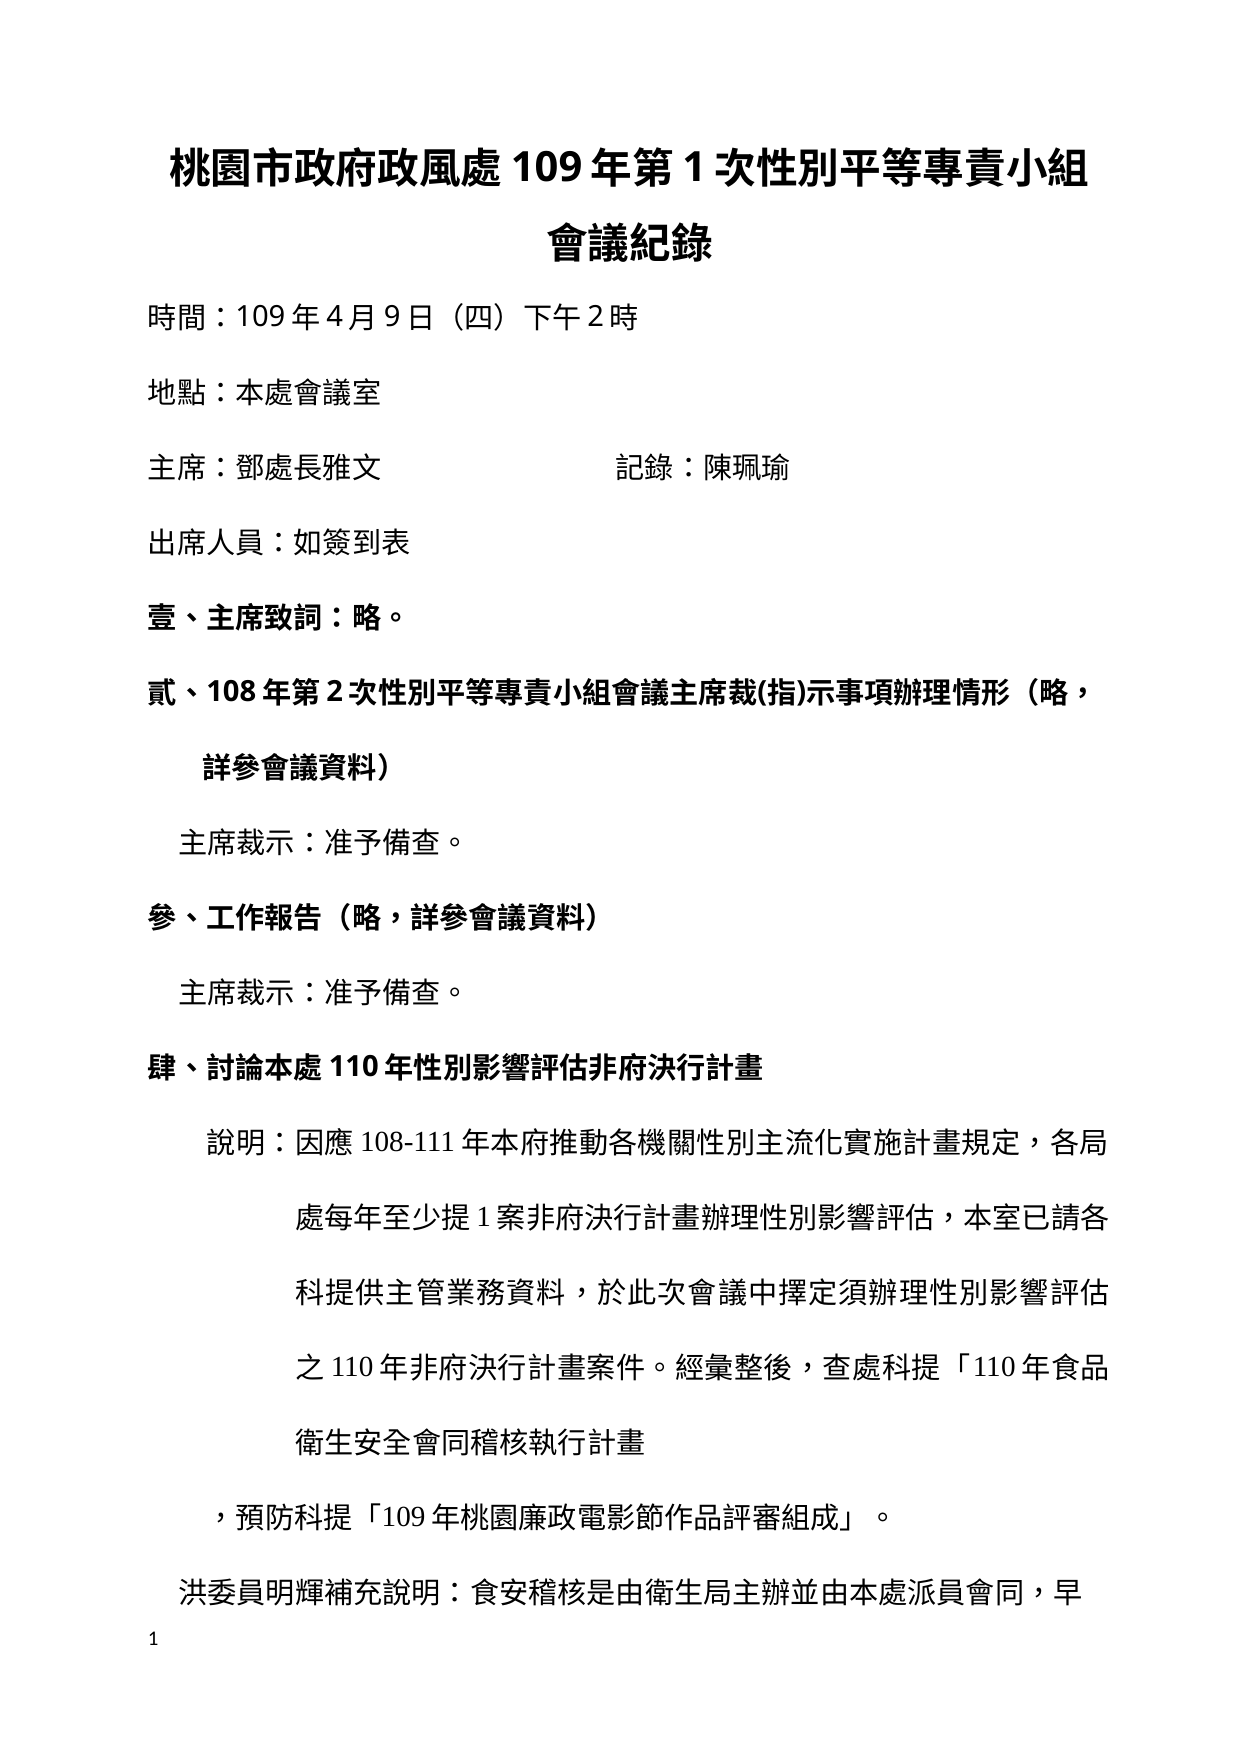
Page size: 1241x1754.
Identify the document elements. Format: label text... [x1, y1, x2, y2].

text 壹、主席致詞：略。 [148, 572, 1110, 647]
text 地點：本處會議室 [148, 347, 1110, 422]
text 貳、108年第2次性別平等專責小組會議主席裁(指)示事項辦理情形（略，詳參會議資料） [148, 647, 1110, 797]
text 肆、討論本處110年性別影響評估非府決行計畫 [148, 1022, 1110, 1097]
text 會議紀錄 [148, 197, 1110, 272]
text 參、工作報告（略，詳參會議資料） [148, 872, 1110, 947]
text 洪委員明輝補充說明：食安稽核是由衛生局主辦並由本處派員會同，早 [148, 1547, 1110, 1622]
text 出席人員：如簽到表 [148, 497, 1110, 572]
text ，預防科提「109年桃園廉政電影節作品評審組成」。 [206, 1472, 1110, 1547]
text 主席裁示：准予備查。 [148, 797, 1110, 872]
text 說明：因應108-111年本府推動各機關性別主流化實施計畫規定，各局處每年至少提1案非府決行計畫辦理性別影響評估，本室已請各科提供主管業務資料，於此次會議中擇定須辦理性別影響評估之110年非府決行計畫案件。經彙整後，查處科提「110年食品衛生安全會同稽核執行計畫 [206, 1097, 1110, 1472]
text 主席：鄧處長雅文 記錄：陳珮瑜 [148, 422, 1110, 497]
text 桃園市政府政風處109年第1次性別平等專責小組 [148, 122, 1110, 197]
text 時間：109年4月9日（四）下午2時 [148, 272, 1110, 347]
text 主席裁示：准予備查。 [148, 947, 1110, 1022]
